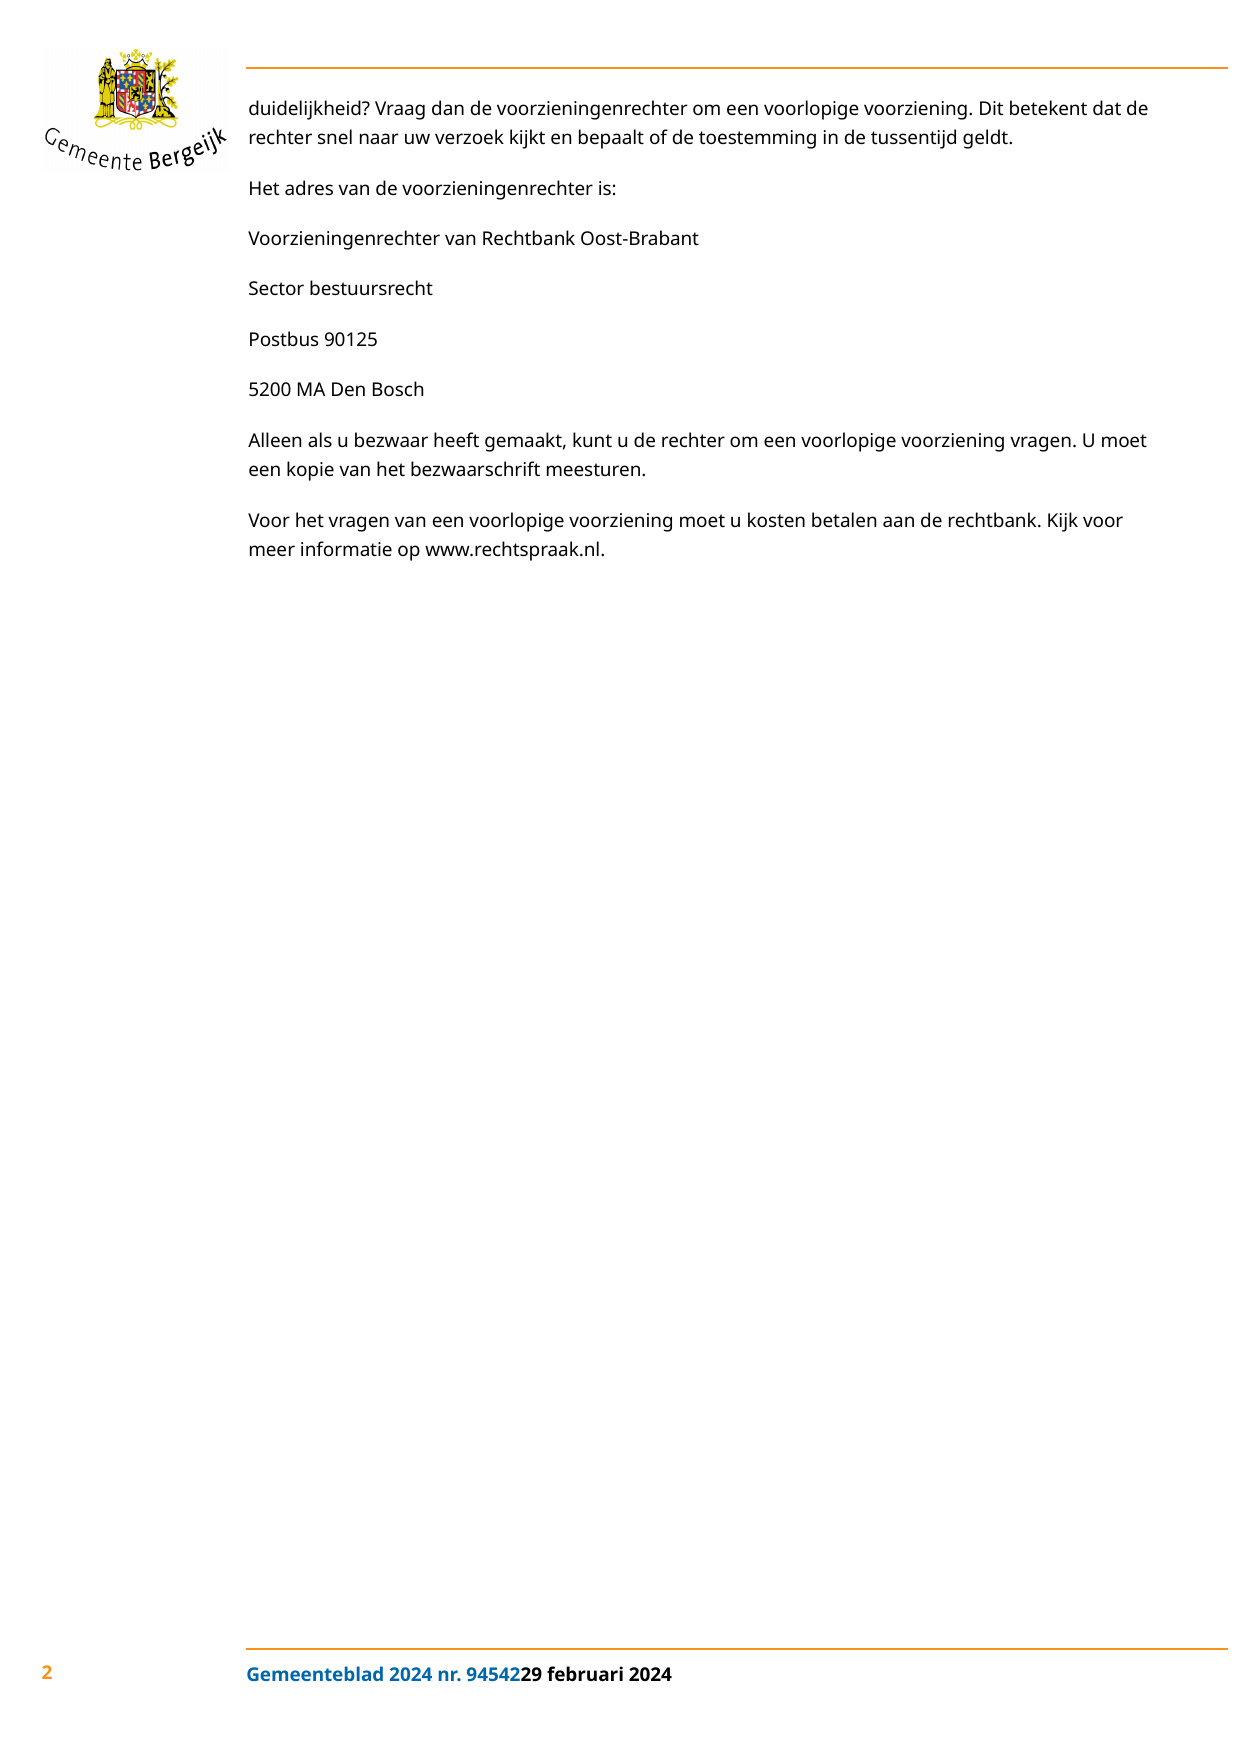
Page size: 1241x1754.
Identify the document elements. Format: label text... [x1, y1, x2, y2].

text Postbus 90125 [248, 326, 1152, 352]
text Voor het vragen van een voorlopige voorziening moet u kosten betalen aan de rechtbank. Kijk voor meer informatie op www.rechtspraak.nl. [248, 507, 1152, 562]
text Het adres van de voorzieningenrechter is: [248, 175, 1152, 201]
text 5200 MA Den Bosch [248, 376, 1152, 402]
picture [41, 47, 231, 172]
text duidelijkheid? Vraag dan de voorzieningenrechter om een voorlopige voorziening. Dit betekent dat de rechter snel naar uw verzoek kijkt en bepaalt of de toestemming in de tussentijd geldt. [248, 95, 1152, 150]
text Sector bestuursrecht [248, 276, 1152, 301]
text Alleen als u bezwaar heeft gemaakt, kunt u de rechter om een voorlopige voorziening vragen. U moet een kopie van het bezwaarschrift meesturen. [248, 427, 1152, 482]
text Voorzieningenrechter van Rechtbank Oost-Brabant [248, 225, 1152, 251]
